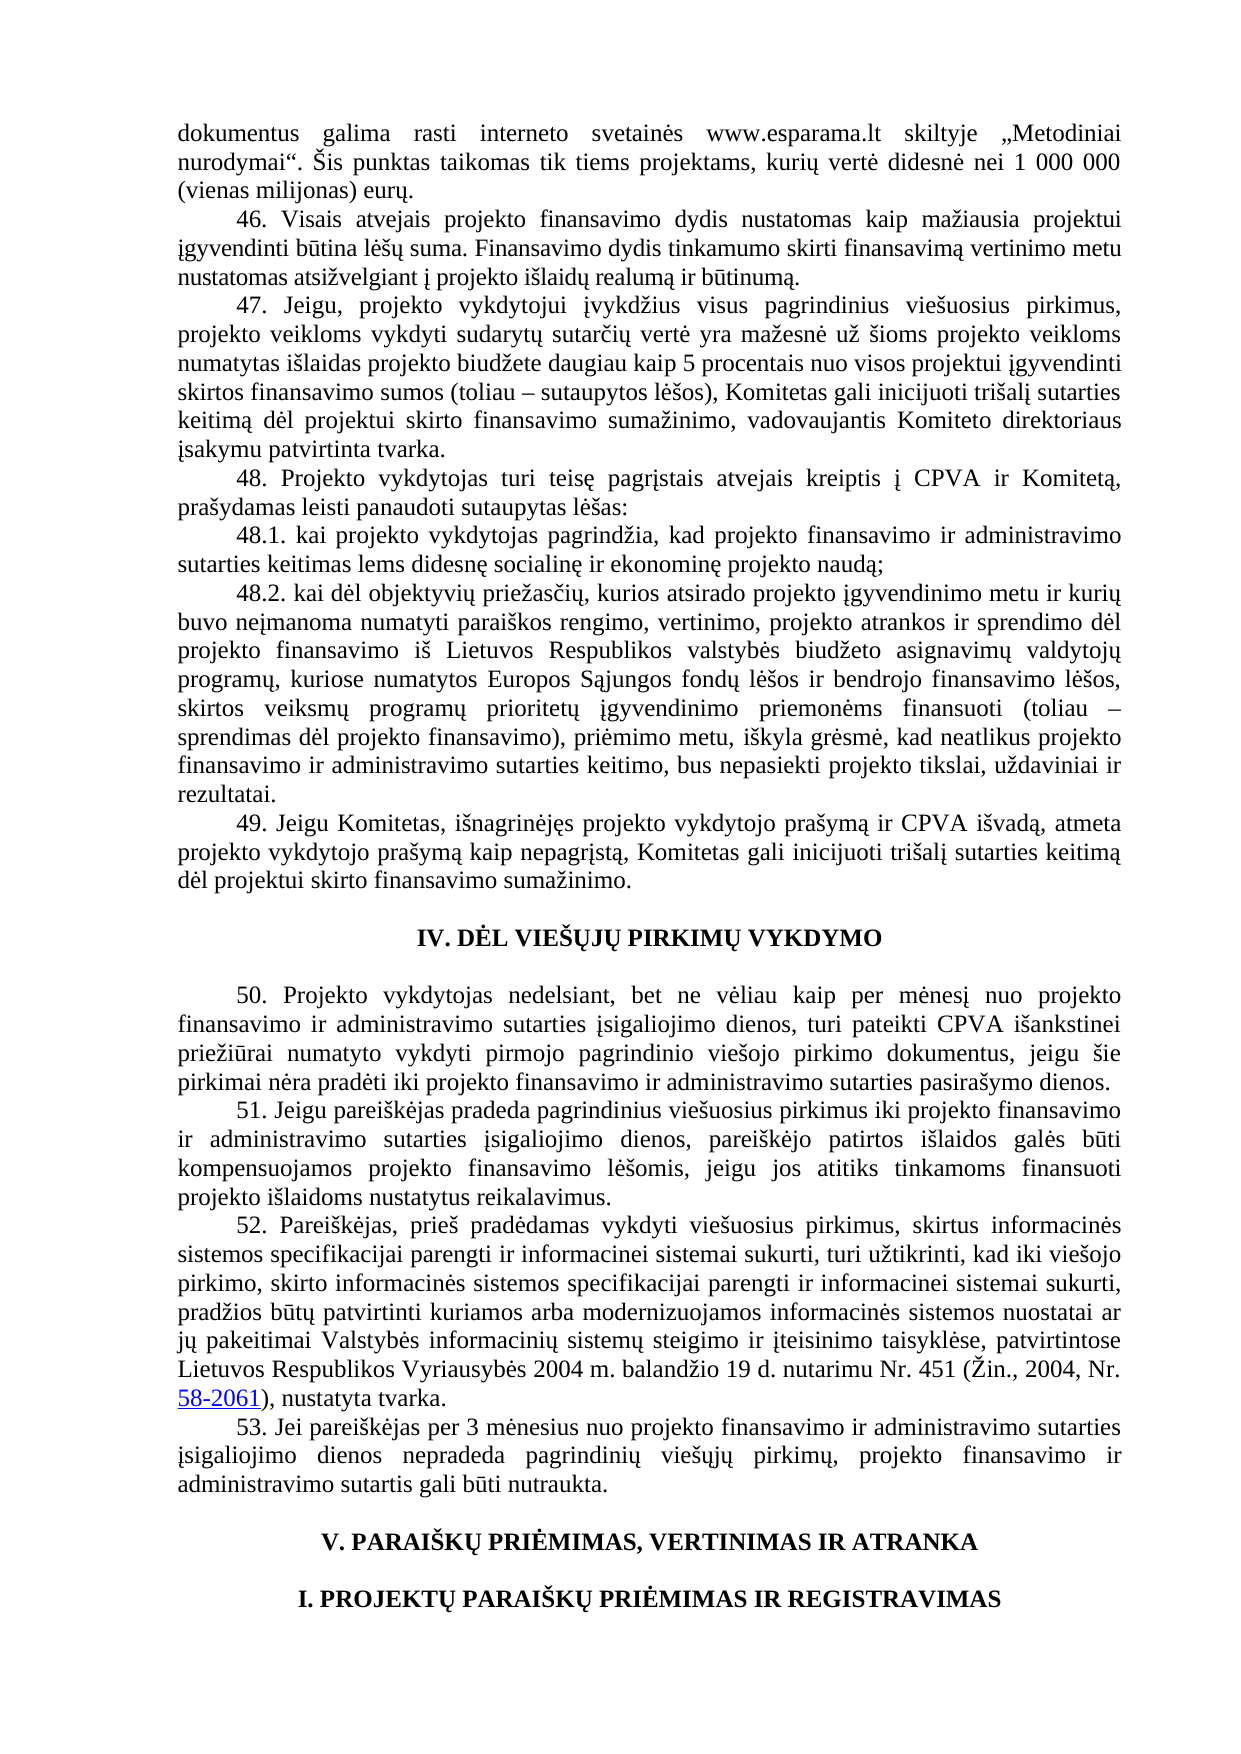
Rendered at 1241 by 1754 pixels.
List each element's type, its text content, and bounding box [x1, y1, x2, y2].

text 48.1. kai projekto vykdytojas pagrindžia, kad projekto finansavimo ir administravimo sutarties keitimas lems didesnę socialinę ir ekonominę projekto naudą; [177, 521, 1122, 578]
text 50. Projekto vykdytojas nedelsiant, bet ne vėliau kaip per mėnesį nuo projekto finansavimo ir administravimo sutarties įsigaliojimo dienos, turi pateikti CPVA išankstinei priežiūrai numatyto vykdyti pirmojo pagrindinio viešojo pirkimo dokumentus, jeigu šie pirkimai nėra pradėti iki projekto finansavimo ir administravimo sutarties pasirašymo dienos. [177, 981, 1122, 1096]
text 46. Visais atvejais projekto finansavimo dydis nustatomas kaip mažiausia projektui įgyvendinti būtina lėšų suma. Finansavimo dydis tinkamumo skirti finansavimą vertinimo metu nustatomas atsižvelgiant į projekto išlaidų realumą ir būtinumą. [177, 204, 1122, 291]
text 48. Projekto vykdytojas turi teisę pagrįstais atvejais kreiptis į CPVA ir Komitetą, prašydamas leisti panaudoti sutaupytas lėšas: [177, 463, 1122, 521]
text 53. Jei pareiškėjas per 3 mėnesius nuo projekto finansavimo ir administravimo sutarties įsigaliojimo dienos nepradeda pagrindinių viešųjų pirkimų, projekto finansavimo ir administravimo sutartis gali būti nutraukta. [177, 1412, 1122, 1498]
text dokumentus galima rasti interneto svetainės www.esparama.lt skiltyje „Metodiniai nurodymai“. Šis punktas taikomas tik tiems projektams, kurių vertė didesnė nei 1 000 000 (vienas milijonas) eurų. [177, 118, 1122, 204]
text 49. Jeigu Komitetas, išnagrinėjęs projekto vykdytojo prašymą ir CPVA išvadą, atmeta projekto vykdytojo prašymą kaip nepagrįstą, Komitetas gali inicijuoti trišalį sutarties keitimą dėl projektui skirto finansavimo sumažinimo. [177, 808, 1122, 894]
text 48.2. kai dėl objektyvių priežasčių, kurios atsirado projekto įgyvendinimo metu ir kurių buvo neįmanoma numatyti paraiškos rengimo, vertinimo, projekto atrankos ir sprendimo dėl projekto finansavimo iš Lietuvos Respublikos valstybės biudžeto asignavimų valdytojų programų, kuriose numatytos Europos Sąjungos fondų lėšos ir bendrojo finansavimo lėšos, skirtos veiksmų programų prioritetų įgyvendinimo priemonėms finansuoti (toliau – sprendimas dėl projekto finansavimo), priėmimo metu, iškyla grėsmė, kad neatlikus projekto finansavimo ir administravimo sutarties keitimo, bus nepasiekti projekto tikslai, uždaviniai ir rezultatai. [177, 578, 1122, 808]
text 52. Pareiškėjas, prieš pradėdamas vykdyti viešuosius pirkimus, skirtus informacinės sistemos specifikacijai parengti ir informacinei sistemai sukurti, turi užtikrinti, kad iki viešojo pirkimo, skirto informacinės sistemos specifikacijai parengti ir informacinei sistemai sukurti, pradžios būtų patvirtinti kuriamos arba modernizuojamos informacinės sistemos nuostatai ar jų pakeitimai Valstybės informacinių sistemų steigimo ir įteisinimo taisyklėse, patvirtintose Lietuvos Respublikos Vyriausybės 2004 m. balandžio 19 d. nutarimu Nr. 451 (Žin., 2004, Nr. 58-2061), nustatyta tvarka. [177, 1211, 1122, 1412]
text I. PROJEKTŲ PARAIŠKŲ PRIĖMIMAS IR REGISTRAVIMAS [177, 1584, 1122, 1613]
text V. Paraiškų priėmimas, vertinimas ir atranka [177, 1527, 1122, 1556]
text 47. Jeigu, projekto vykdytojui įvykdžius visus pagrindinius viešuosius pirkimus, projekto veikloms vykdyti sudarytų sutarčių vertė yra mažesnė už šioms projekto veikloms numatytas išlaidas projekto biudžete daugiau kaip 5 procentais nuo visos projektui įgyvendinti skirtos finansavimo sumos (toliau – sutaupytos lėšos), Komitetas gali inicijuoti trišalį sutarties keitimą dėl projektui skirto finansavimo sumažinimo, vadovaujantis Komiteto direktoriaus įsakymu patvirtinta tvarka. [177, 291, 1122, 463]
text 51. Jeigu pareiškėjas pradeda pagrindinius viešuosius pirkimus iki projekto finansavimo ir administravimo sutarties įsigaliojimo dienos, pareiškėjo patirtos išlaidos galės būti kompensuojamos projekto finansavimo lėšomis, jeigu jos atitiks tinkamoms finansuoti projekto išlaidoms nustatytus reikalavimus. [177, 1096, 1122, 1211]
text IV. DĖL VIEŠŲJŲ PIRKIMŲ VYKDYMO [177, 923, 1122, 952]
